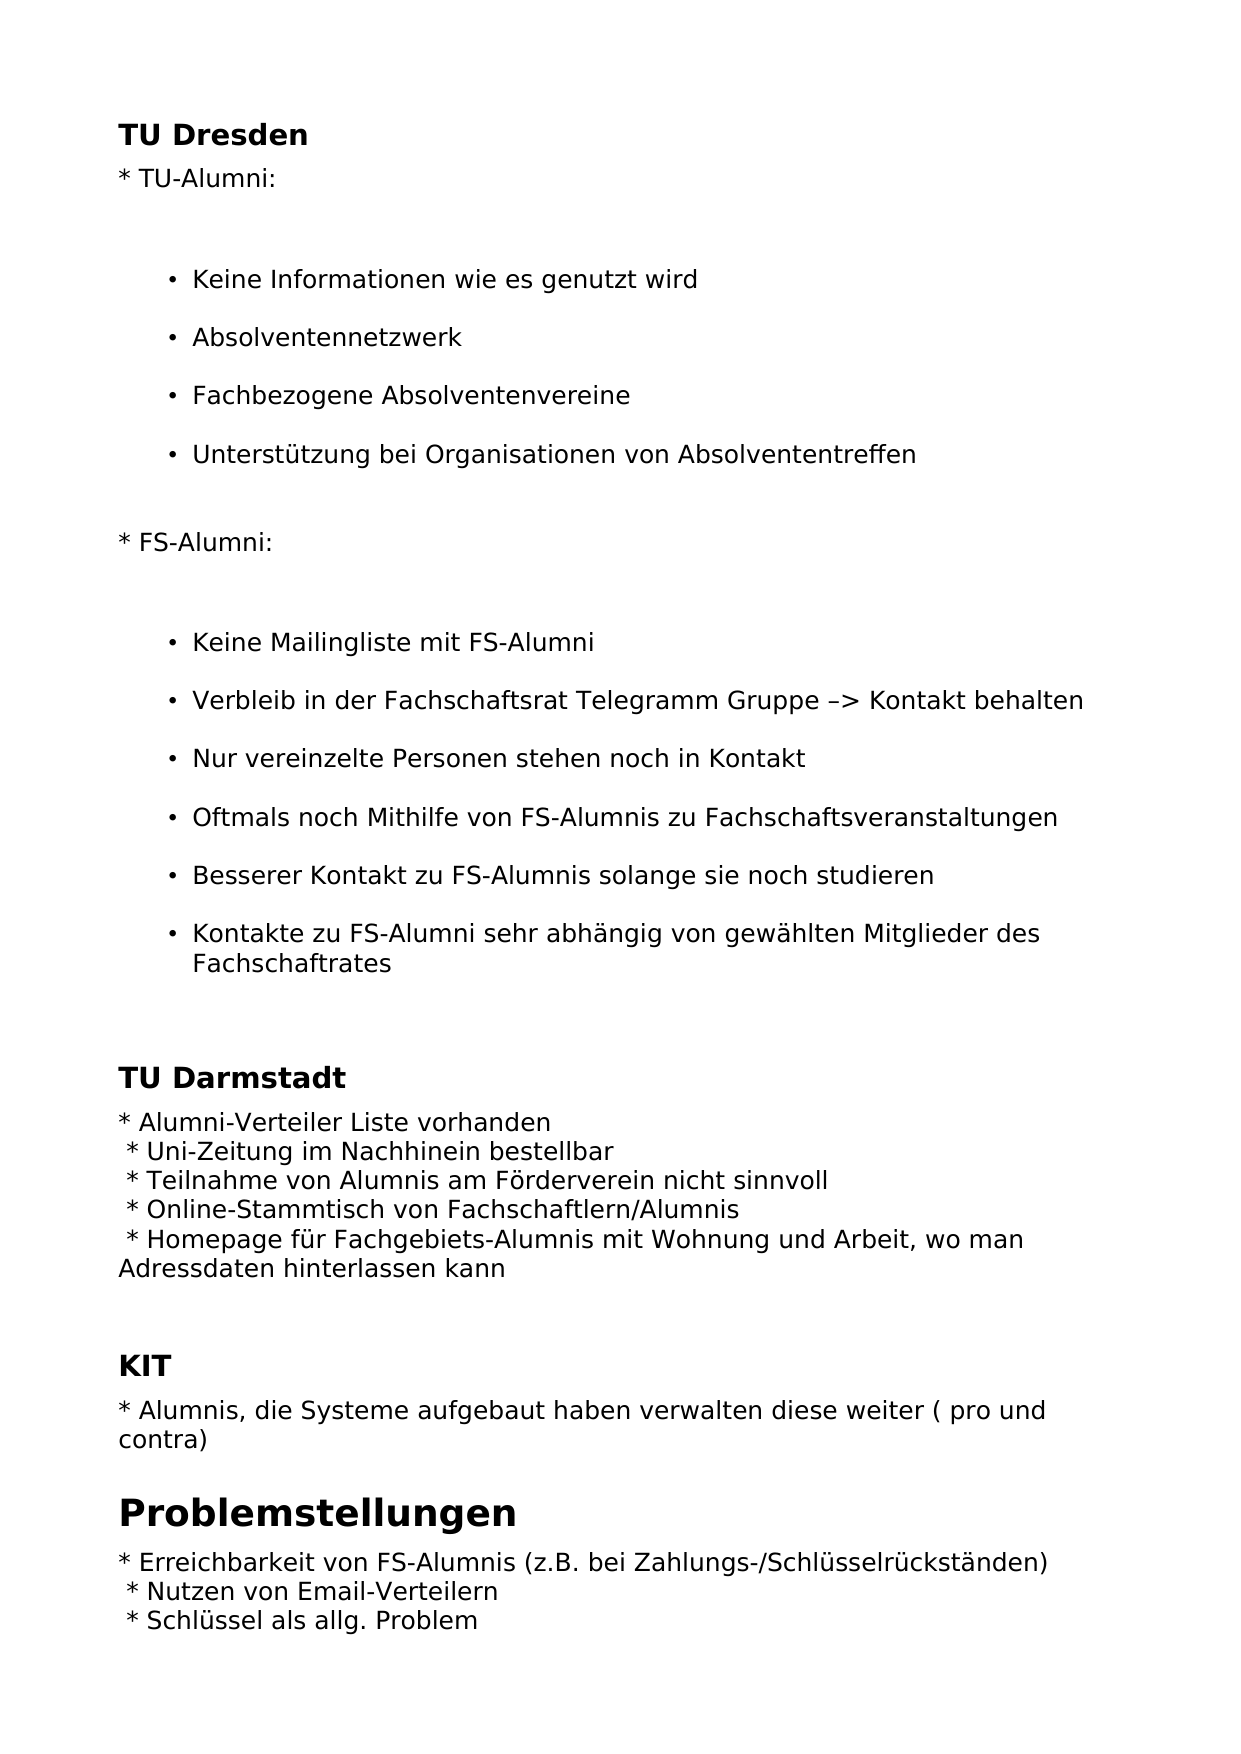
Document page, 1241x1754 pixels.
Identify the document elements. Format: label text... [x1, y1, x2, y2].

list Keine Mailingliste mit FS-Alumni [177, 628, 1122, 686]
text * TU-Alumni: [118, 164, 1122, 223]
list Nur vereinzelte Personen stehen noch in Kontakt [177, 745, 1122, 803]
text * Erreichbarkeit von FS-Alumnis (z.B. bei Zahlungs-/Schlüsselrückständen) * Nutzen von Email-Verteilern * Schlüssel als allg. Problem [118, 1548, 1122, 1636]
list Fachbezogene Absolventenvereine [177, 382, 1122, 440]
text * Alumni-Verteiler Liste vorhanden * Uni-Zeitung im Nachhinein bestellbar * Teilnahme von Alumnis am Förderverein nicht sinnvoll * Online-Stammtisch von Fachschaftlern/Alumnis * Homepage für Fachgebiets-Alumnis mit Wohnung und Arbeit, wo man Adressdaten hinterlassen kann [118, 1108, 1122, 1312]
text * Alumnis, die Systeme aufgebaut haben verwalten diese weiter ( pro und contra) [118, 1396, 1122, 1454]
list Verbleib in der Fachschaftsrat Telegramm Gruppe –> Kontakt behalten [177, 686, 1122, 745]
subtitle TU Dresden [118, 118, 1122, 152]
subtitle Problemstellungen [118, 1492, 1122, 1536]
list Absolventennetzwerk [177, 323, 1122, 382]
subtitle KIT [118, 1350, 1122, 1384]
text * FS-Alumni: [118, 528, 1122, 586]
list Unterstützung bei Organisationen von Absolvententreffen [177, 440, 1122, 498]
list Kontakte zu FS-Alumni sehr abhängig von gewählten Mitglieder des Fachschaftrates [177, 920, 1122, 1007]
list Oftmals noch Mithilfe von FS-Alumnis zu Fachschaftsveranstaltungen [177, 803, 1122, 861]
list Keine Informationen wie es genutzt wird [177, 265, 1122, 323]
subtitle TU Darmstadt [118, 1062, 1122, 1096]
list Besserer Kontakt zu FS-Alumnis solange sie noch studieren [177, 861, 1122, 920]
